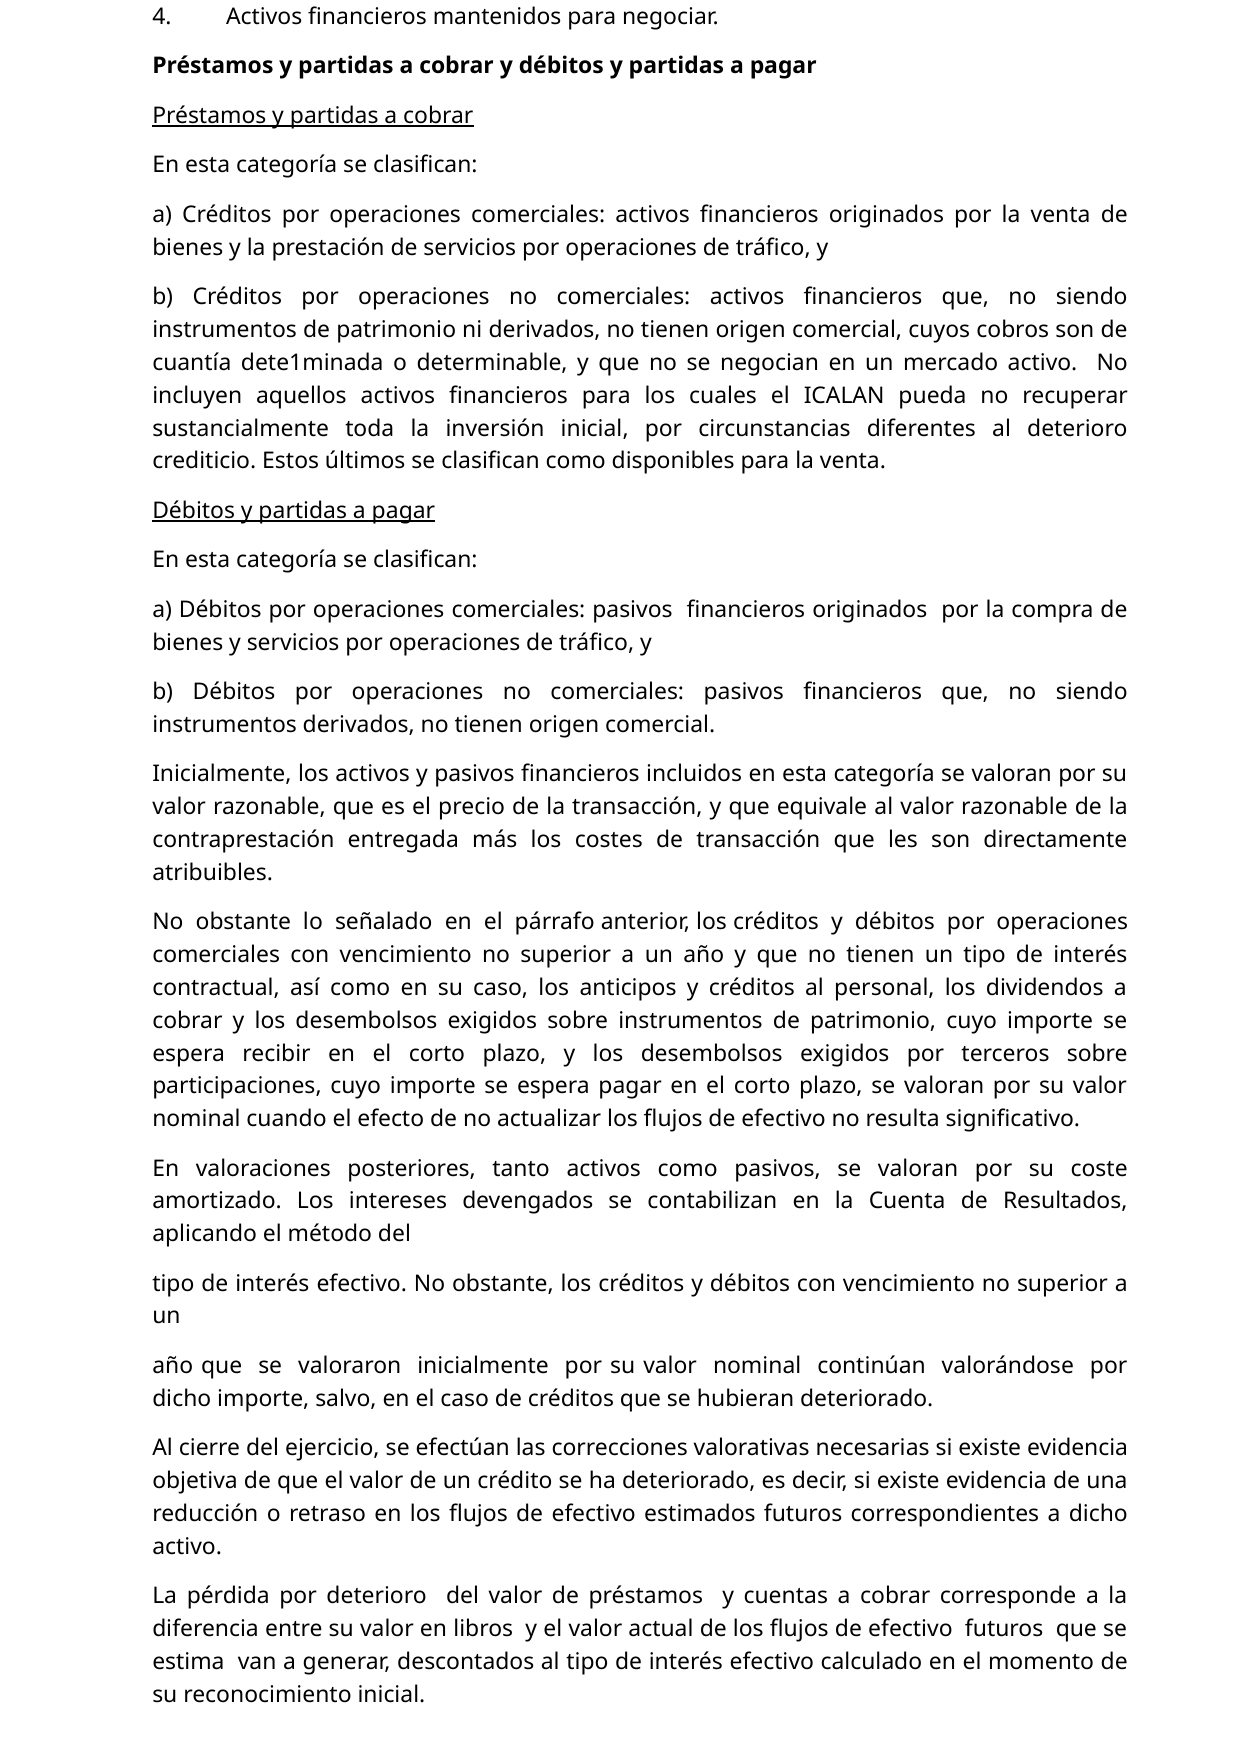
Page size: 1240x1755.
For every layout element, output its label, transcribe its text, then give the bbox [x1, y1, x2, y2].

list Activos financieros mantenidos para negociar. [152, 0, 1129, 31]
text tipo de interés efectivo. No obstante, los créditos y débitos con vencimiento no superior a un [152, 1267, 1129, 1331]
text La pérdida por deterioro del valor de préstamos y cuentas a cobrar corresponde a la diferencia entre su valor en libros y el valor actual de los flujos de efectivo futuros que se estima van a generar, descontados al tipo de interés efectivo calculado en el momento de su reconocimiento inicial. [152, 1579, 1129, 1709]
text b) Créditos por operaciones no comerciales: activos financieros que, no siendo instrumentos de patrimonio ni derivados, no tienen origen comercial, cuyos cobros son de cuantía dete1minada o determinable, y que no se negocian en un mercado activo. No incluyen aquellos activos financieros para los cuales el ICALAN pueda no recuperar sustancialmente toda la inversión inicial, por circunstancias diferentes al deterioro crediticio. Estos últimos se clasifican como disponibles para la venta. [152, 280, 1129, 476]
text Débitos y partidas a pagar [152, 494, 1129, 525]
text Préstamos y partidas a cobrar y débitos y partidas a pagar [152, 49, 1129, 81]
text a) Créditos por operaciones comerciales: activos financieros originados por la venta de bienes y la prestación de servicios por operaciones de tráfico, y [152, 198, 1129, 262]
text a) Débitos por operaciones comerciales: pasivos financieros originados por la compra de bienes y servicios por operaciones de tráfico, y [152, 593, 1129, 657]
text Al cierre del ejercicio, se efectúan las correcciones valorativas necesarias si existe evidencia objetiva de que el valor de un crédito se ha deteriorado, es decir, si existe evidencia de una reducción o retraso en los flujos de efectivo estimados futuros correspondientes a dicho activo. [152, 1431, 1129, 1561]
text Inicialmente, los activos y pasivos financieros incluidos en esta categoría se valoran por su valor razonable, que es el precio de la transacción, y que equivale al valor razonable de la contraprestación entregada más los costes de transacción que les son directamente atribuibles. [152, 757, 1129, 887]
text Préstamos y partidas a cobrar [152, 99, 1129, 130]
text En esta categoría se clasifican: [152, 148, 1129, 180]
text En esta categoría se clasifican: [152, 543, 1129, 574]
text b) Débitos por operaciones no comerciales: pasivos financieros que, no siendo instrumentos derivados, no tienen origen comercial. [152, 675, 1129, 739]
text En valoraciones posteriores, tanto activos como pasivos, se valoran por su coste amortizado. Los intereses devengados se contabilizan en la Cuenta de Resultados, aplicando el método del [152, 1152, 1129, 1248]
text año que se valoraron inicialmente por su valor nominal continúan valorándose por dicho importe, salvo, en el caso de créditos que se hubieran deteriorado. [152, 1349, 1129, 1413]
text No obstante lo señalado en el párrafo anterior, los créditos y débitos por operaciones comerciales con vencimiento no superior a un año y que no tienen un tipo de interés contractual, así como en su caso, los anticipos y créditos al personal, los dividendos a cobrar y los desembolsos exigidos sobre instrumentos de patrimonio, cuyo importe se espera recibir en el corto plazo, y los desembolsos exigidos por terceros sobre participaciones, cuyo importe se espera pagar en el corto plazo, se valoran por su valor nominal cuando el efecto de no actualizar los flujos de efectivo no resulta significativo. [152, 905, 1129, 1133]
